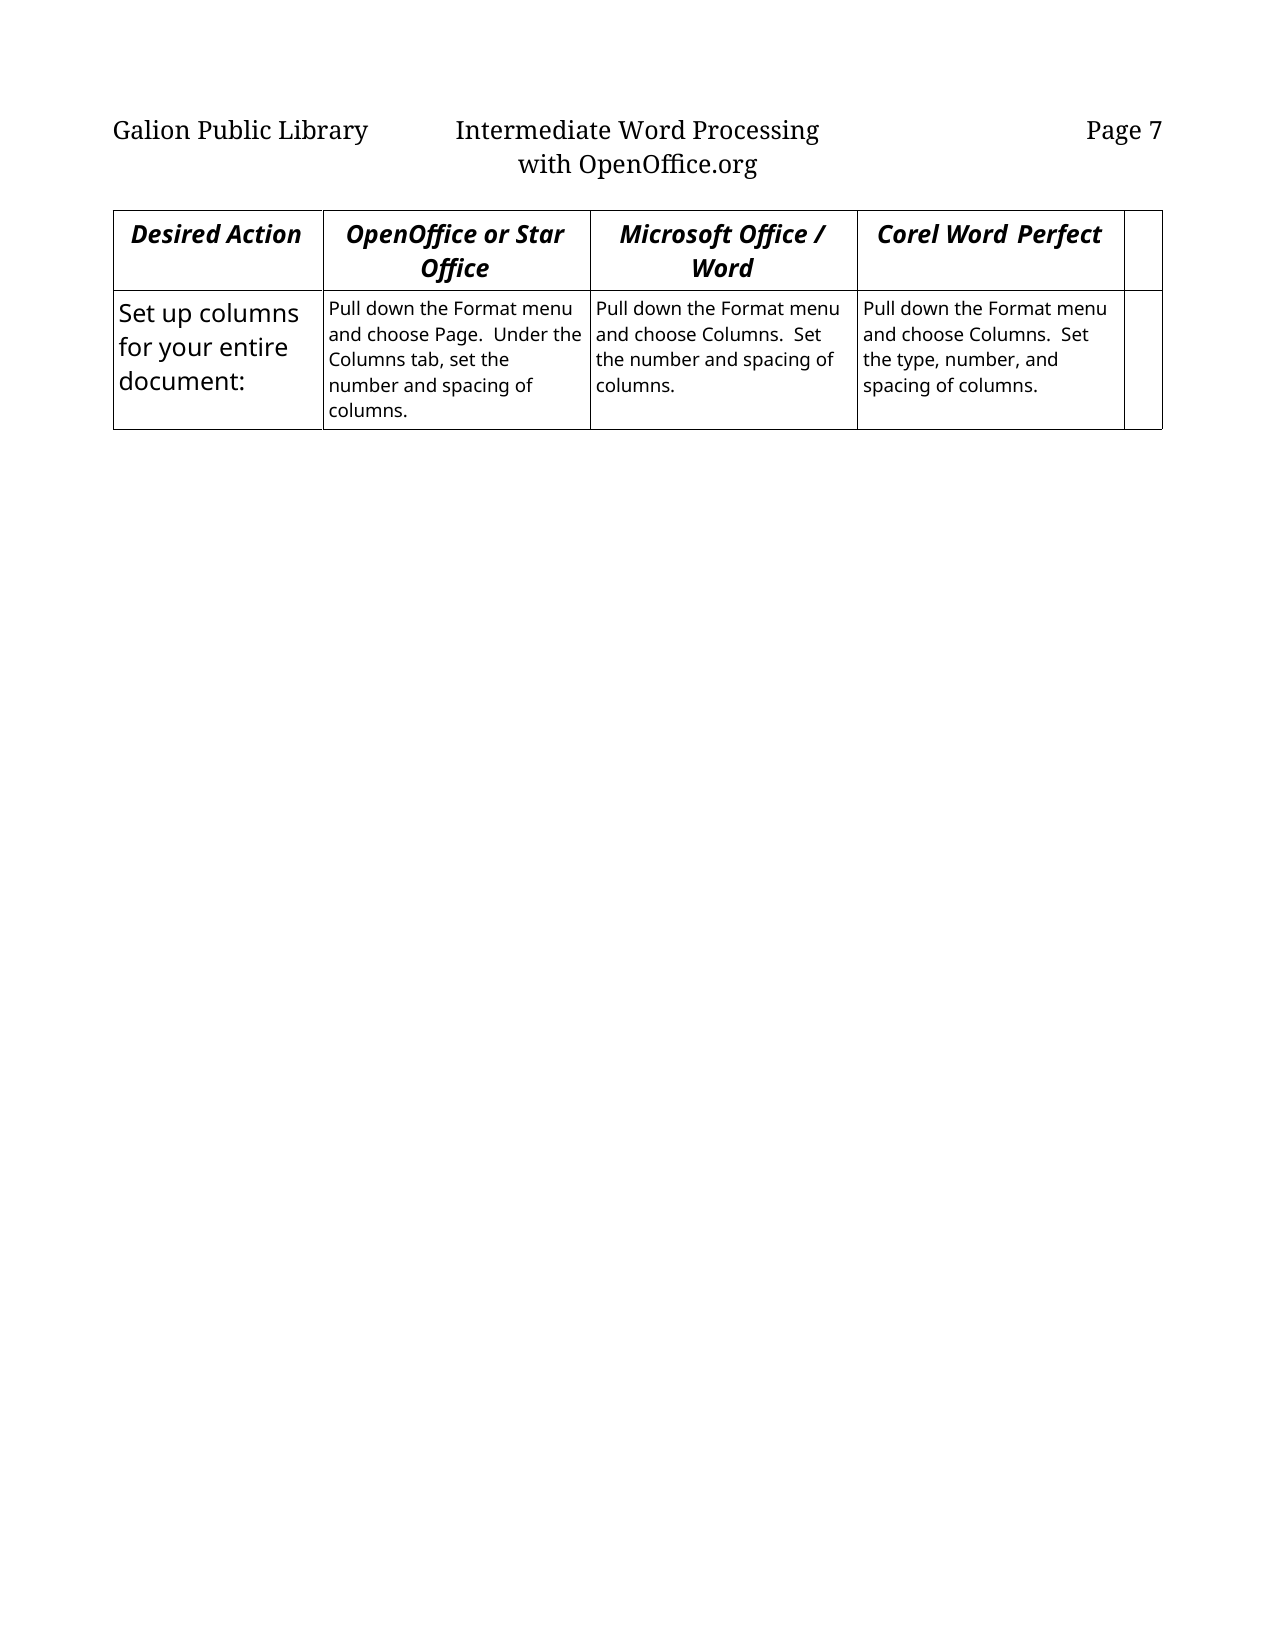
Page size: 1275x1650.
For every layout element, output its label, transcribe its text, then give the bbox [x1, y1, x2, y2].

table_header Desired Action [114, 211, 322, 290]
table_cell Pull down the Format menu and choose Columns. Set the number and spacing of columns. [591, 291, 857, 429]
table_cell Set up columns for your entire document: [114, 291, 322, 429]
table_header OpenOffice or Star Office [324, 211, 590, 290]
table_header Corel Word Perfect [858, 211, 1124, 290]
table_cell [1125, 291, 1162, 429]
table_cell Pull down the Format menu and choose Page. Under the Columns tab, set the number and spacing of columns. [324, 291, 590, 429]
table_header [1125, 211, 1162, 290]
table_header Microsoft Office / Word [591, 211, 857, 290]
table_cell Pull down the Format menu and choose Columns. Set the type, number, and spacing of columns. [858, 291, 1124, 429]
